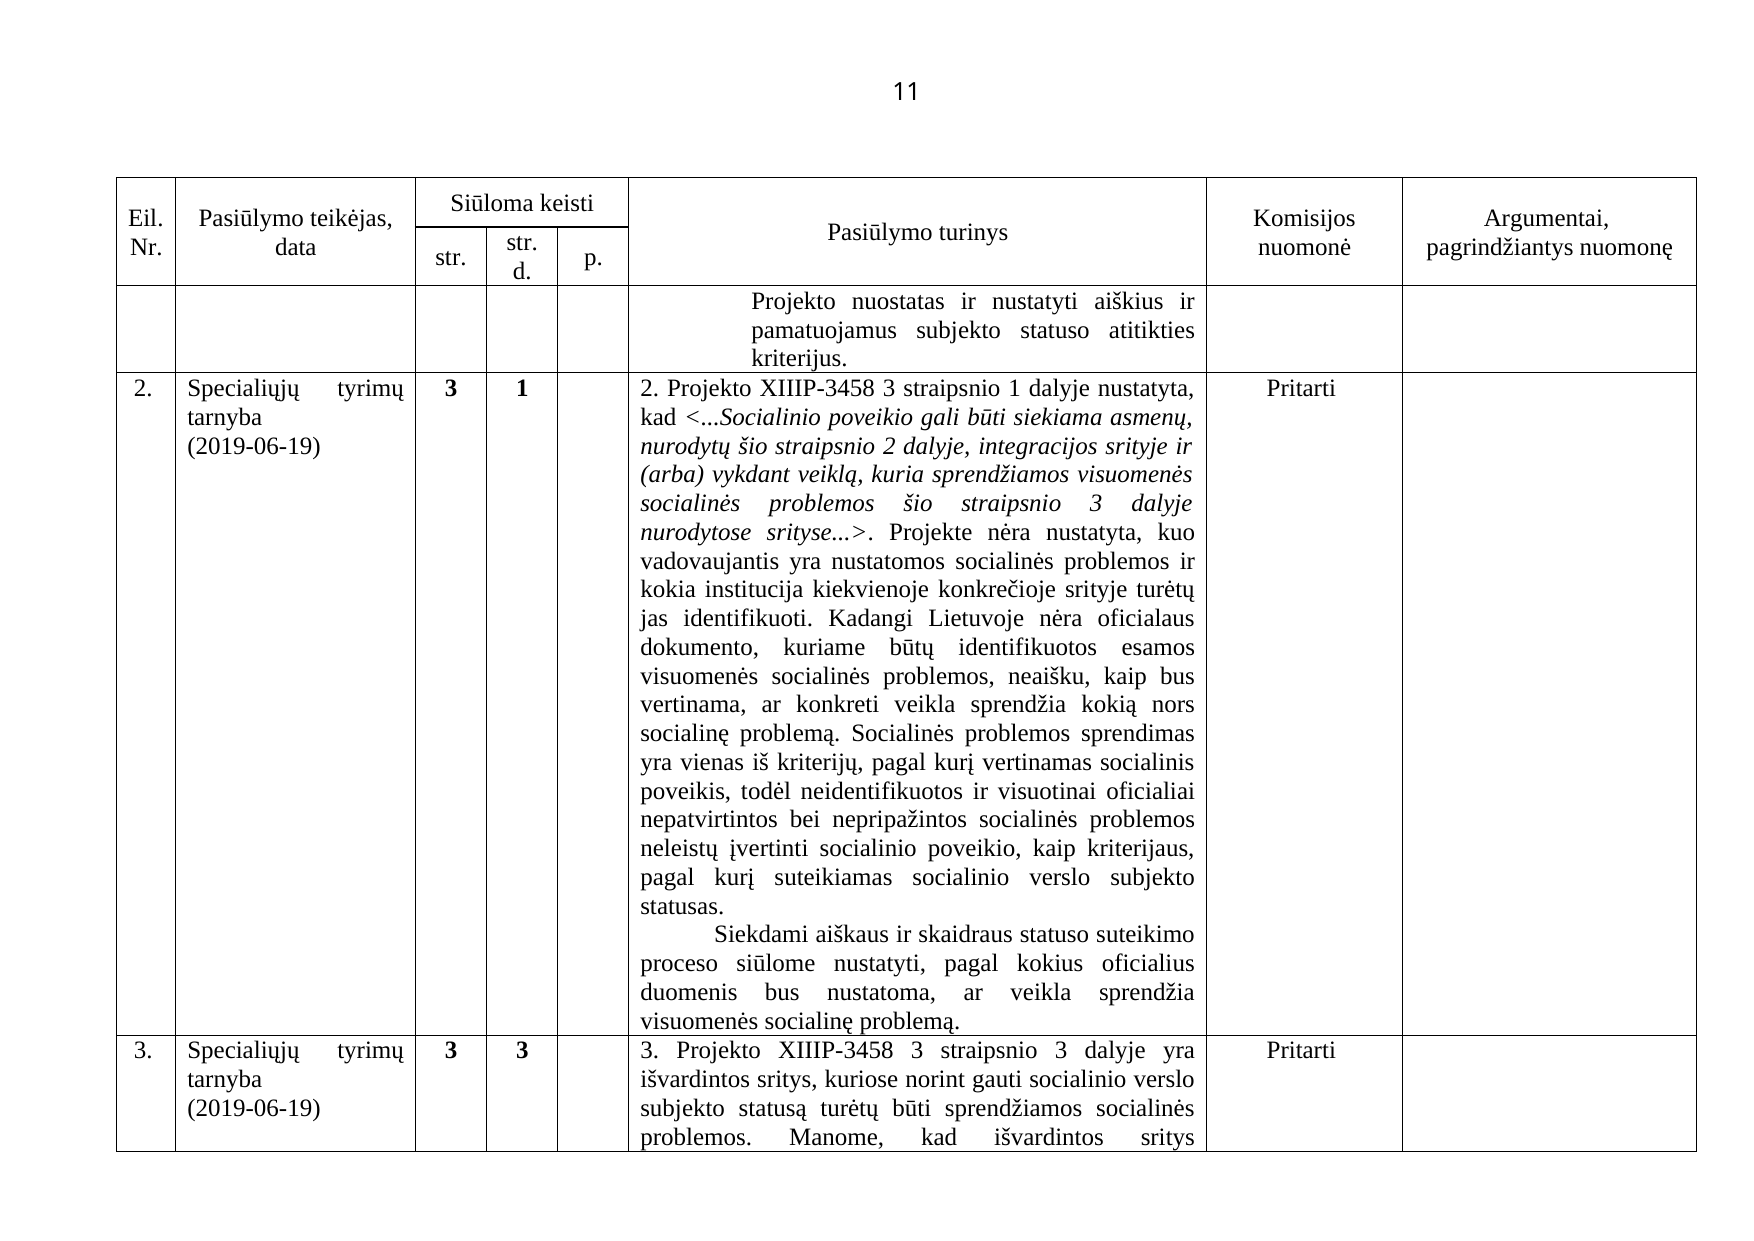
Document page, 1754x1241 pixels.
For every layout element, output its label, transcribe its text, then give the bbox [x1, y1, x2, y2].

table_cell [1403, 1036, 1696, 1151]
table_cell [416, 286, 486, 372]
table_header Komisijos nuomonė [1207, 178, 1402, 285]
table_header Eil. Nr. [117, 178, 175, 285]
table_cell 3 [416, 373, 486, 1034]
table_cell 3. [117, 1036, 175, 1151]
table_cell [1403, 373, 1696, 1034]
table_cell [558, 373, 628, 1034]
table_cell 2. [117, 373, 175, 1034]
table_cell [558, 286, 628, 372]
table_cell [558, 1036, 628, 1151]
table_cell 3. Projekto XIIIP-3458 3 straipsnio 3 dalyje yra išvardintos sritys, kuriose norint gauti socialinio verslo subjekto statusą turėtų būti sprendžiamos socialinės problemos. Manome, kad išvardintos sritys [629, 1036, 1206, 1151]
table_cell [117, 286, 175, 372]
table_cell 3 [487, 1036, 557, 1151]
table_header Pasiūlymo teikėjas, data [176, 178, 415, 285]
table_cell [1403, 286, 1696, 372]
table_cell 2. Projekto XIIIP-3458 3 straipsnio 1 dalyje nustatyta, kad <...Socialinio poveikio gali būti siekiama asmenų, nurodytų šio straipsnio 2 dalyje, integracijos srityje ir (arba) vykdant veiklą, kuria sprendžiamos visuomenės socialinės problemos šio straipsnio 3 dalyje nurodytose srityse...>. Projekte nėra nustatyta, kuo vadovaujantis yra nustatomos socialinės problemos ir kokia institucija kiekvienoje konkrečioje srityje turėtų jas identifikuoti. Kadangi Lietuvoje nėra oficialaus dokumento, kuriame būtų identifikuotos esamos visuomenės socialinės problemos, neaišku, kaip bus vertinama, ar konkreti veikla sprendžia kokią nors socialinę problemą. Socialinės problemos sprendimas yra vienas iš kriterijų, pagal kurį vertinamas socialinis poveikis, todėl neidentifikuotos ir visuotinai oficialiai nepatvirtintos bei nepripažintos socialinės problemos neleistų įvertinti socialinio poveikio, kaip kriterijaus, pagal kurį suteikiamas socialinio verslo subjekto statusas. Siekdami aiškaus ir skaidraus statuso suteikimo proceso siūlome nustatyti, pagal kokius oficialius duomenis bus nustatoma, ar veikla sprendžia visuomenės socialinę problemą. [629, 373, 1206, 1034]
table_cell [1207, 286, 1402, 372]
table_cell p. [558, 228, 628, 285]
table_cell Projekto nuostatas ir nustatyti aiškius ir pamatuojamus subjekto statuso atitikties kriterijus. [629, 286, 1206, 372]
table_header Siūloma keisti [416, 178, 628, 226]
table_cell str. d. [487, 228, 557, 285]
table_cell Pritarti [1207, 373, 1402, 1034]
table_cell 3 [416, 1036, 486, 1151]
table_header Pasiūlymo turinys [629, 178, 1206, 285]
table_cell Specialiųjų tyrimų tarnyba (2019-06-19) [176, 373, 415, 1034]
table_cell str. [416, 228, 486, 285]
table_cell 1 [487, 373, 557, 1034]
table_cell Pritarti [1207, 1036, 1402, 1151]
table_cell [487, 286, 557, 372]
table_cell Specialiųjų tyrimų tarnyba (2019-06-19) [176, 1036, 415, 1151]
table_cell [176, 286, 415, 372]
table_header Argumentai, pagrindžiantys nuomonę [1403, 178, 1696, 285]
